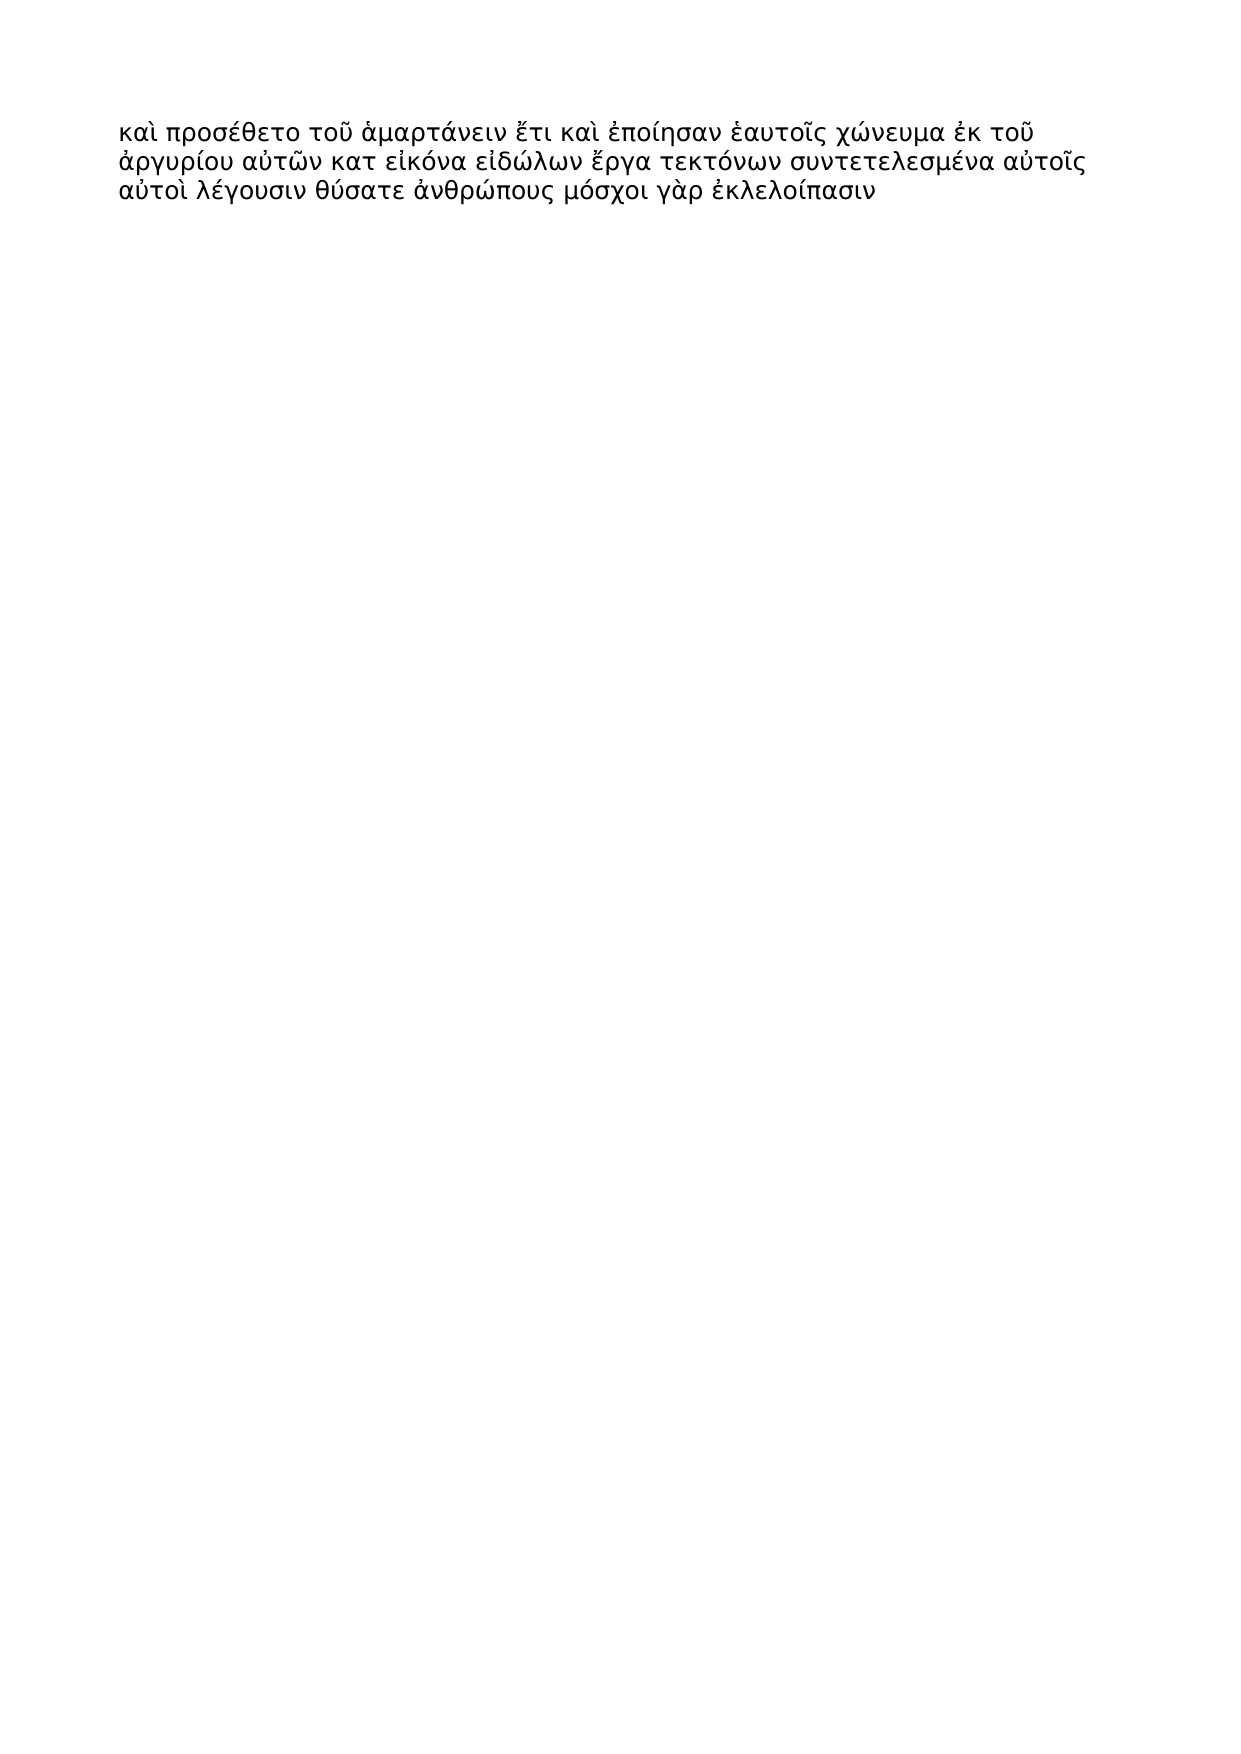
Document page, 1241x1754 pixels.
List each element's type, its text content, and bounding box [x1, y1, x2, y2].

text καὶ προσέθετο τοῦ ἁμαρτάνειν ἔτι καὶ ἐποίησαν ἑαυτοῖς χώνευμα ἐκ τοῦ ἀργυρίου αὐτῶν κατ εἰκόνα εἰδώλων ἔργα τεκτόνων συντετελεσμένα αὐτοῖς αὐτοὶ λέγουσιν θύσατε ἀνθρώπους μόσχοι γὰρ ἐκλελοίπασιν [118, 118, 1122, 206]
